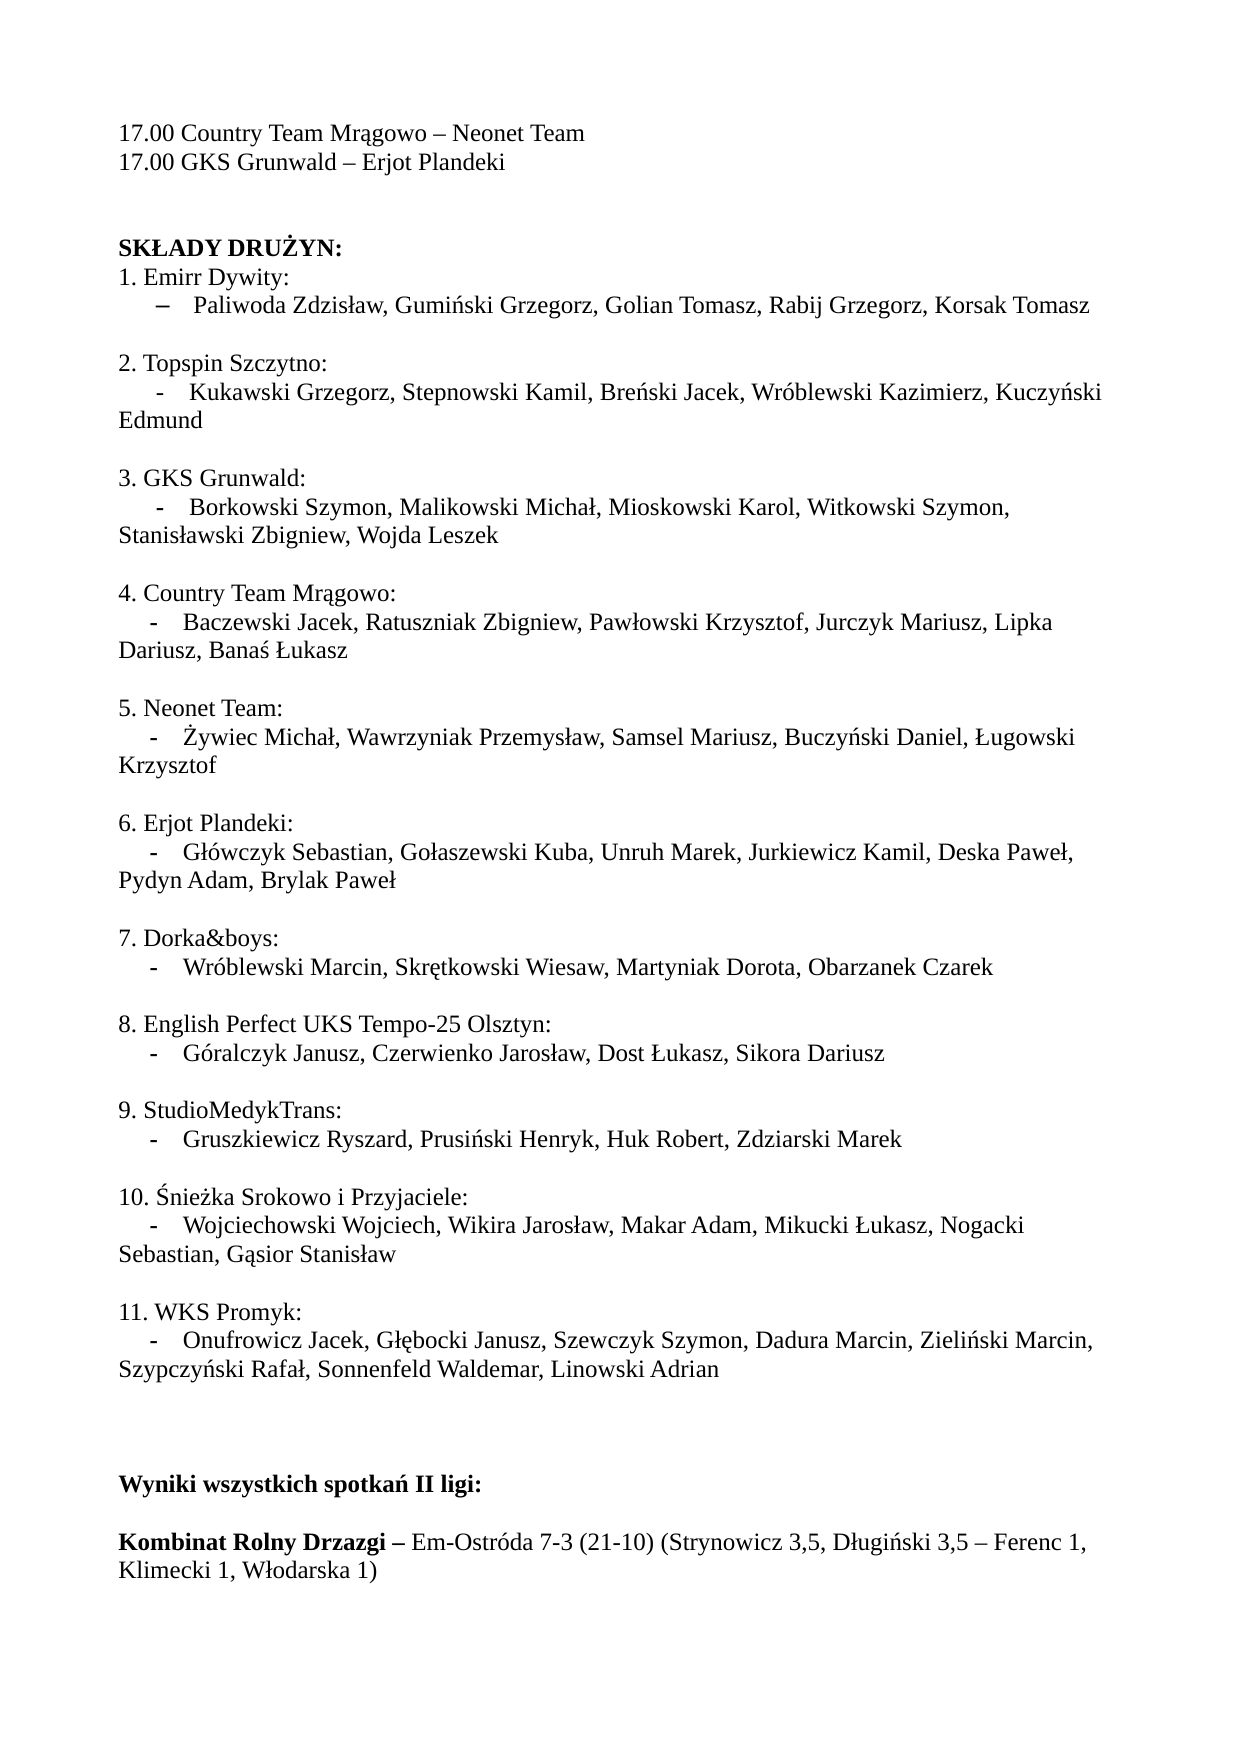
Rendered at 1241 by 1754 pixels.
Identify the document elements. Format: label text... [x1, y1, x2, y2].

text - Borkowski Szymon, Malikowski Michał, Mioskowski Karol, Witkowski Szymon, Stanisławski Zbigniew, Wojda Leszek [118, 492, 1122, 549]
text - Główczyk Sebastian, Gołaszewski Kuba, Unruh Marek, Jurkiewicz Kamil, Deska Paweł, Pydyn Adam, Brylak Paweł [118, 837, 1122, 894]
text - Wojciechowski Wojciech, Wikira Jarosław, Makar Adam, Mikucki Łukasz, Nogacki Sebastian, Gąsior Stanisław [118, 1211, 1122, 1268]
text SKŁADY DRUŻYN: [118, 233, 1122, 262]
text 5. Neonet Team: [118, 693, 1122, 722]
text - Baczewski Jacek, Ratuszniak Zbigniew, Pawłowski Krzysztof, Jurczyk Mariusz, Lipka Dariusz, Banaś Łukasz [118, 607, 1122, 664]
text 10. Śnieżka Srokowo i Przyjaciele: [118, 1182, 1122, 1211]
text 11. WKS Promyk: [118, 1297, 1122, 1326]
text - Góralczyk Janusz, Czerwienko Jarosław, Dost Łukasz, Sikora Dariusz [118, 1038, 1122, 1067]
text 6. Erjot Plandeki: [118, 808, 1122, 837]
text 3. GKS Grunwald: [118, 463, 1122, 492]
text 2. Topspin Szczytno: [118, 348, 1122, 377]
text Wyniki wszystkich spotkań II ligi: [118, 1469, 1122, 1498]
text 4. Country Team Mrągowo: [118, 578, 1122, 607]
text 1. Emirr Dywity: [118, 262, 1122, 291]
text 8. English Perfect UKS Tempo-25 Olsztyn: [118, 1009, 1122, 1038]
text - Wróblewski Marcin, Skrętkowski Wiesaw, Martyniak Dorota, Obarzanek Czarek [118, 952, 1122, 981]
list Paliwoda Zdzisław, Gumiński Grzegorz, Golian Tomasz, Rabij Grzegorz, Korsak Tomasz [156, 291, 1122, 319]
text - Onufrowicz Jacek, Głębocki Janusz, Szewczyk Szymon, Dadura Marcin, Zieliński Marcin, Szypczyński Rafał, Sonnenfeld Waldemar, Linowski Adrian [118, 1326, 1122, 1383]
text - Kukawski Grzegorz, Stepnowski Kamil, Breński Jacek, Wróblewski Kazimierz, Kuczyński Edmund [118, 377, 1122, 434]
text 17.00 Country Team Mrągowo – Neonet Team [118, 118, 1122, 147]
text 9. StudioMedykTrans: [118, 1096, 1122, 1124]
text 17.00 GKS Grunwald – Erjot Plandeki [118, 147, 1122, 176]
text Kombinat Rolny Drzazgi – Em-Ostróda 7-3 (21-10) (Strynowicz 3,5, Długiński 3,5 – Ferenc 1, Klimecki 1, Włodarska 1) [118, 1527, 1122, 1584]
text 7. Dorka&boys: [118, 923, 1122, 952]
text - Gruszkiewicz Ryszard, Prusiński Henryk, Huk Robert, Zdziarski Marek [118, 1124, 1122, 1153]
text - Żywiec Michał, Wawrzyniak Przemysław, Samsel Mariusz, Buczyński Daniel, Ługowski Krzysztof [118, 722, 1122, 779]
